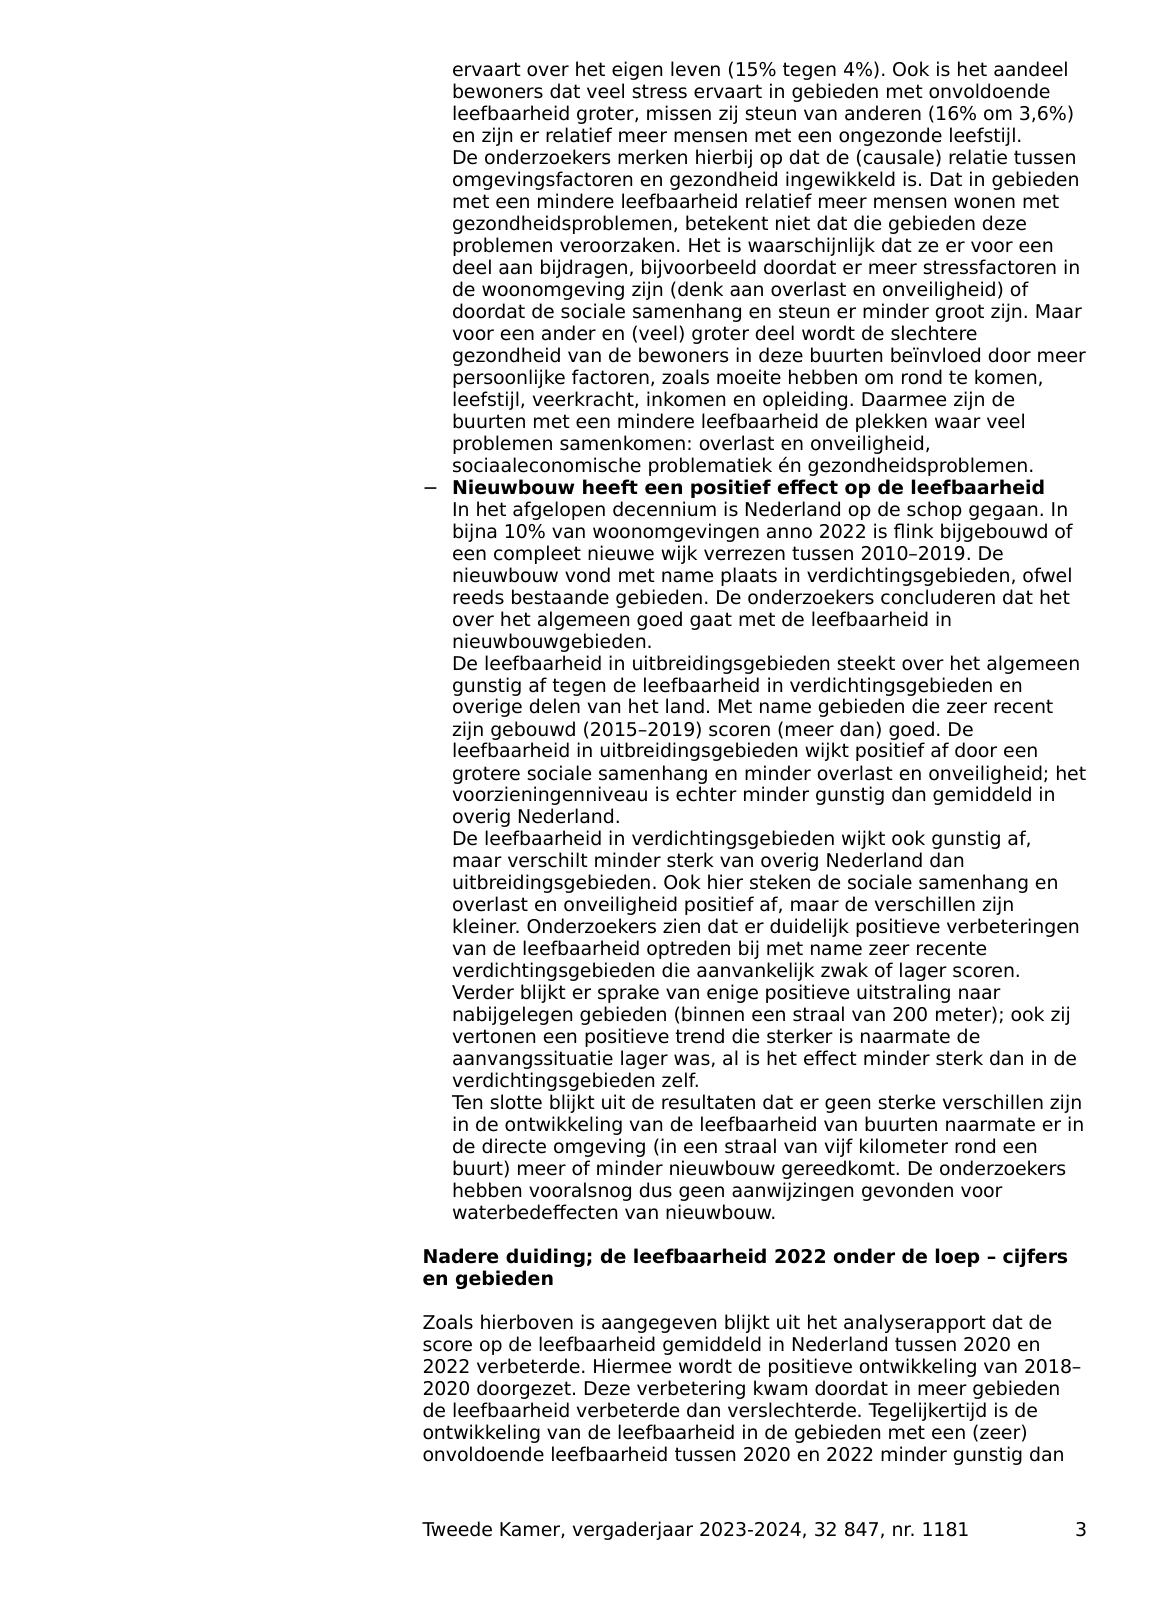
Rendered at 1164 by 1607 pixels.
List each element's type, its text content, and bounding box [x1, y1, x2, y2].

text − Nieuwbouw heeft een positief effect op de leefbaarheid [422, 477, 1087, 499]
text De leefbaarheid in uitbreidingsgebieden steekt over het algemeen gunstig af tegen de leefbaarheid in verdichtingsgebieden en overige delen van het land. Met name gebieden die zeer recent zijn gebouwd (2015–2019) scoren (meer dan) goed. De leefbaarheid in uitbreidingsgebieden wijkt positief af door een grotere sociale samenhang en minder overlast en onveiligheid; het voorzieningenniveau is echter minder gunstig dan gemiddeld in overig Nederland. [452, 652, 1087, 828]
text De leefbaarheid in verdichtingsgebieden wijkt ook gunstig af, maar verschilt minder sterk van overig Nederland dan uitbreidingsgebieden. Ook hier steken de sociale samenhang en overlast en onveiligheid positief af, maar de verschillen zijn kleiner. Onderzoekers zien dat er duidelijk positieve verbeteringen van de leefbaarheid optreden bij met name zeer recente verdichtingsgebieden die aanvankelijk zwak of lager scoren. Verder blijkt er sprake van enige positieve uitstraling naar nabijgelegen gebieden (binnen een straal van 200 meter); ook zij vertonen een positieve trend die sterker is naarmate de aanvangssituatie lager was, al is het effect minder sterk dan in de verdichtingsgebieden zelf. [452, 828, 1087, 1092]
text ervaart over het eigen leven (15% tegen 4%). Ook is het aandeel bewoners dat veel stress ervaart in gebieden met onvoldoende leefbaarheid groter, missen zij steun van anderen (16% om 3,6%) en zijn er relatief meer mensen met een ongezonde leefstijl. [452, 59, 1087, 147]
text De onderzoekers merken hierbij op dat de (causale) relatie tussen omgevingsfactoren en gezondheid ingewikkeld is. Dat in gebieden met een mindere leefbaarheid relatief meer mensen wonen met gezondheidsproblemen, betekent niet dat die gebieden deze problemen veroorzaken. Het is waarschijnlijk dat ze er voor een deel aan bijdragen, bijvoorbeeld doordat er meer stressfactoren in de woonomgeving zijn (denk aan overlast en onveiligheid) of doordat de sociale samenhang en steun er minder groot zijn. Maar voor een ander en (veel) groter deel wordt de slechtere gezondheid van de bewoners in deze buurten beïnvloed door meer persoonlijke factoren, zoals moeite hebben om rond te komen, leefstijl, veerkracht, inkomen en opleiding. Daarmee zijn de buurten met een mindere leefbaarheid de plekken waar veel problemen samenkomen: overlast en onveiligheid, sociaaleconomische problematiek én gezondheidsproblemen. [452, 147, 1087, 477]
text Ten slotte blijkt uit de resultaten dat er geen sterke verschillen zijn in de ontwikkeling van de leefbaarheid van buurten naarmate er in de directe omgeving (in een straal van vijf kilometer rond een buurt) meer of minder nieuwbouw gereedkomt. De onderzoekers hebben vooralsnog dus geen aanwijzingen gevonden voor waterbedeffecten van nieuwbouw. [452, 1092, 1087, 1224]
text In het afgelopen decennium is Nederland op de schop gegaan. In bijna 10% van woonomgevingen anno 2022 is flink bijgebouwd of een compleet nieuwe wijk verrezen tussen 2010–2019. De nieuwbouw vond met name plaats in verdichtingsgebieden, ofwel reeds bestaande gebieden. De onderzoekers concluderen dat het over het algemeen goed gaat met de leefbaarheid in nieuwbouwgebieden. [452, 499, 1087, 652]
text Zoals hierboven is aangegeven blijkt uit het analyserapport dat de score op de leefbaarheid gemiddeld in Nederland tussen 2020 en 2022 verbeterde. Hiermee wordt de positieve ontwikkeling van 2018–2020 doorgezet. Deze verbetering kwam doordat in meer gebieden de leefbaarheid verbeterde dan verslechterde. Tegelijkertijd is de ontwikkeling van de leefbaarheid in de gebieden met een (zeer) onvoldoende leefbaarheid tussen 2020 en 2022 minder gunstig dan [422, 1312, 1087, 1466]
subtitle Nadere duiding; de leefbaarheid 2022 onder de loep – cijfers en gebieden [422, 1246, 1087, 1290]
